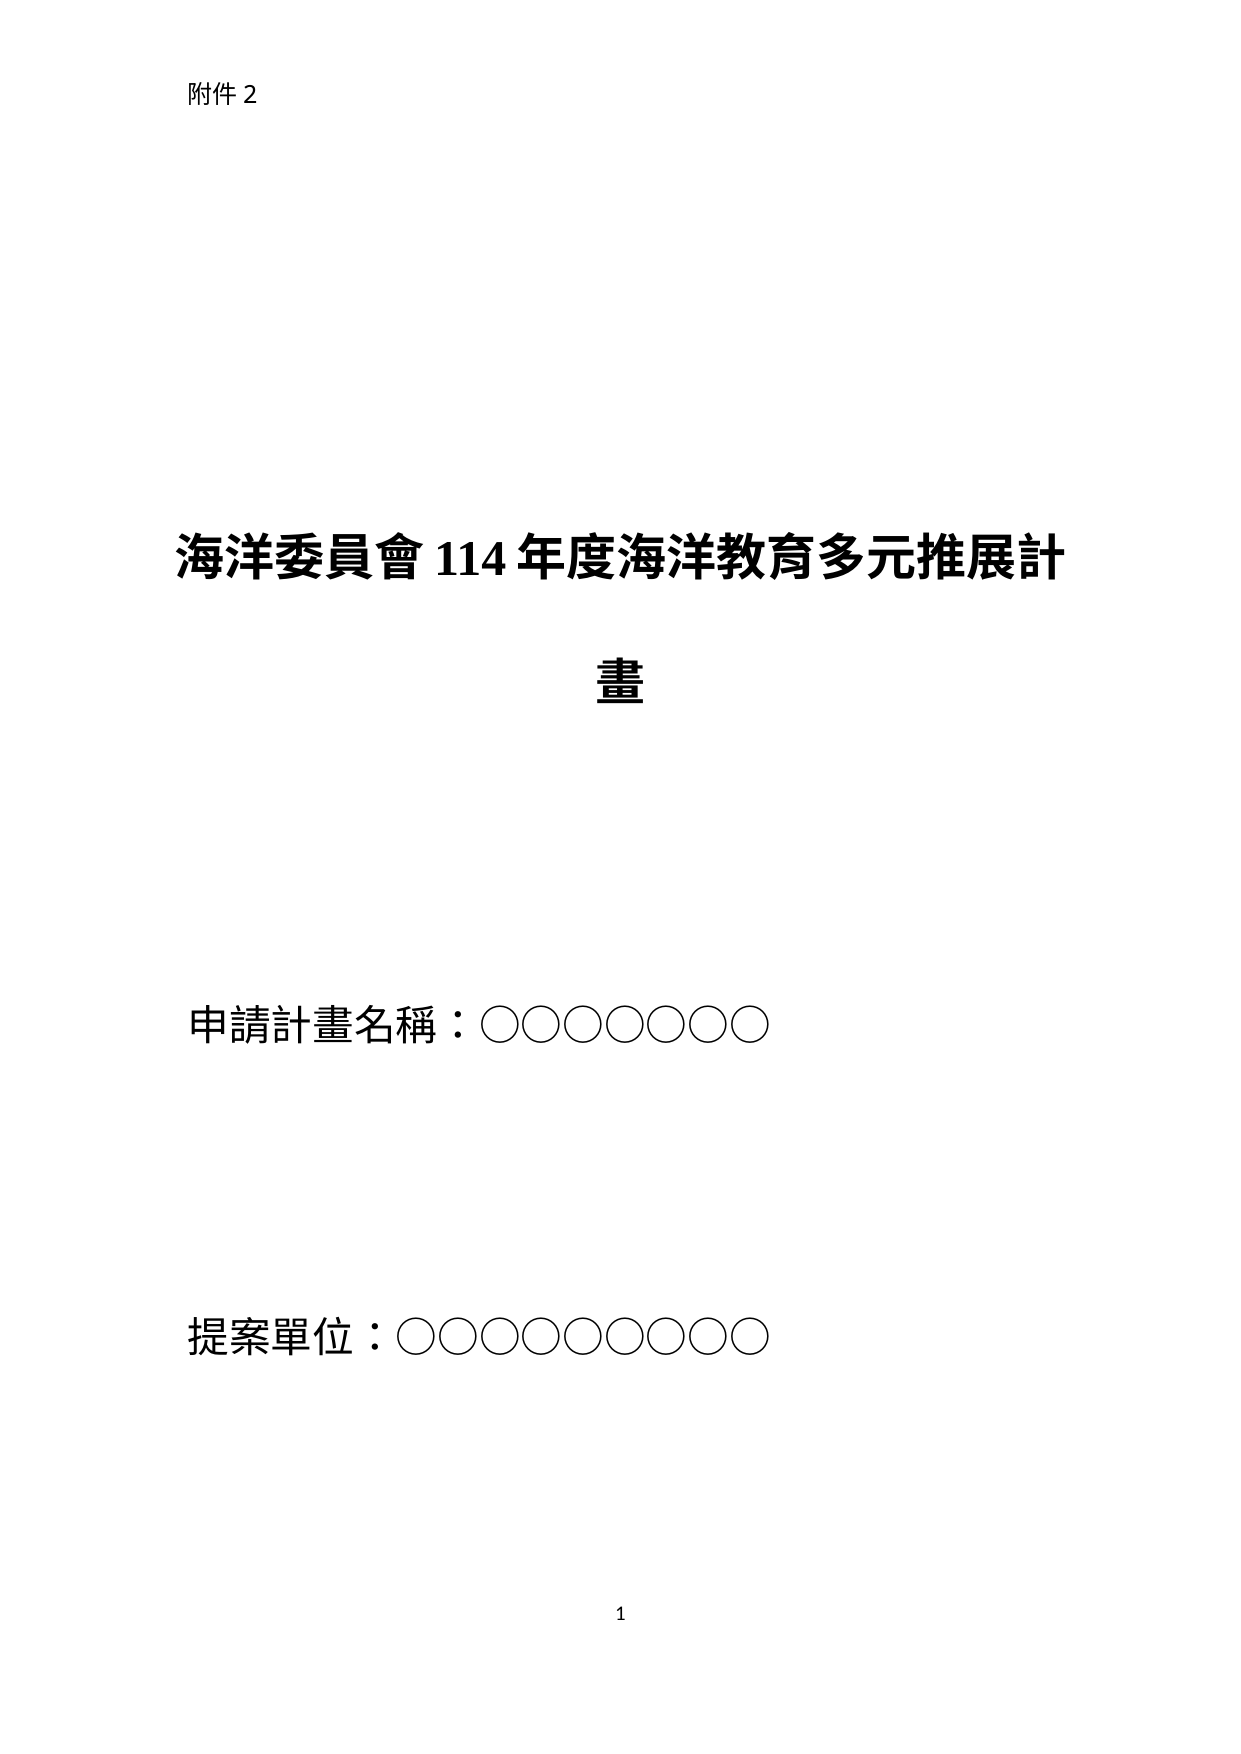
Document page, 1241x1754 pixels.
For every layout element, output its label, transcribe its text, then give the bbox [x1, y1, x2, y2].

text 提案單位：○○○○○○○○○ [187, 1293, 1053, 1356]
text 海洋委員會114年度海洋教育多元推展計畫 [150, 481, 1091, 731]
text 申請計畫名稱：○○○○○○○ [187, 981, 1053, 1043]
